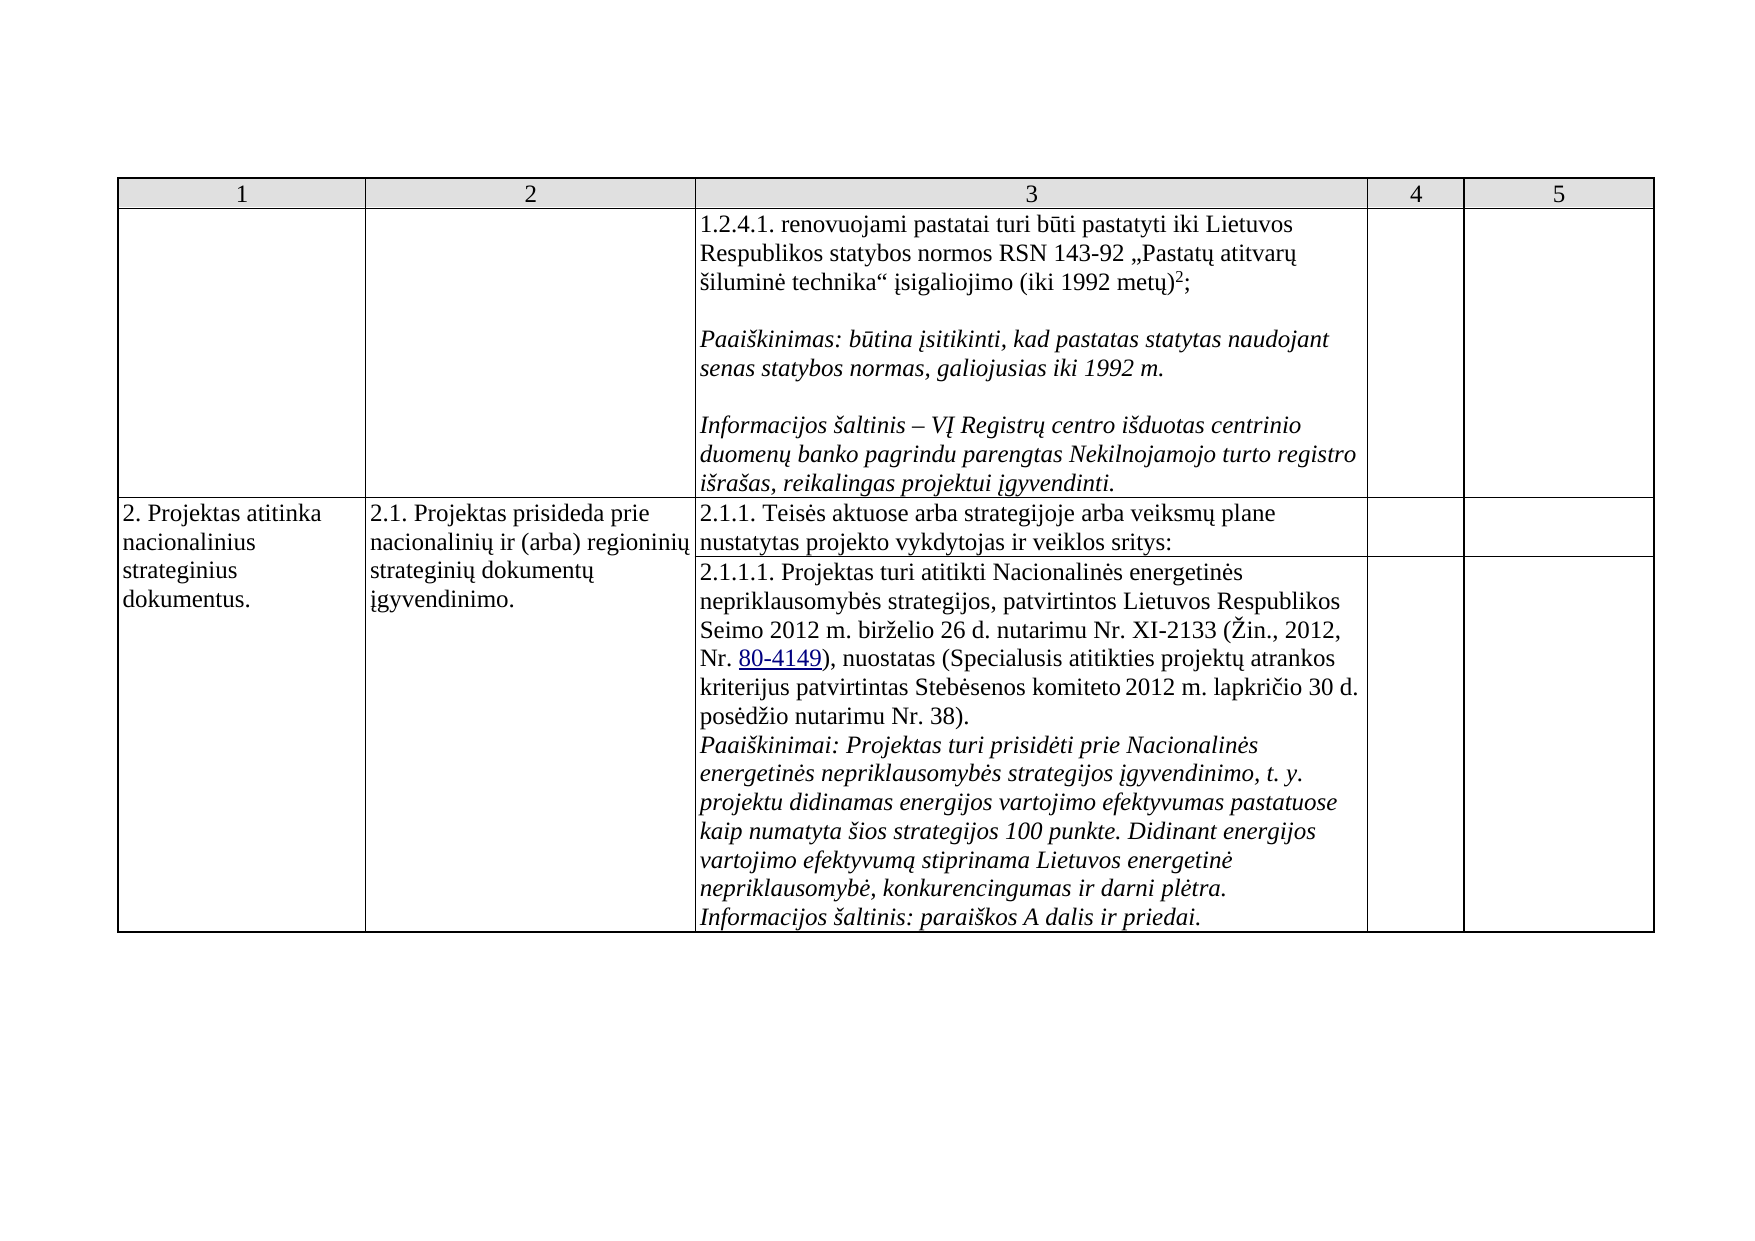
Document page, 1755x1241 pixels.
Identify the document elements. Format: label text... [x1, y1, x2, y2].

table_cell [1368, 498, 1463, 556]
table_cell [1465, 498, 1653, 556]
table_cell [119, 209, 365, 497]
table_cell 2.1.1. Teisės aktuose arba strategijoje arba veiksmų plane nustatytas projekto vykdytojas ir veiklos sritys: [696, 498, 1367, 556]
table_cell 2.1.1.1. Projektas turi atitikti Nacionalinės energetinės nepriklausomybės strategijos, patvirtintos Lietuvos Respublikos Seimo 2012 m. birželio 26 d. nutarimu Nr. XI-2133 (Žin., 2012, Nr. 80-4149), nuostatas (Specialusis atitikties projektų atrankos kriterijus patvirtintas Stebėsenos komiteto 2012 m. lapkričio 30 d. posėdžio nutarimu Nr. 38). Paaiškinimai: Projektas turi prisidėti prie Nacionalinės energetinės nepriklausomybės strategijos įgyvendinimo, t. y. projektu didinamas energijos vartojimo efektyvumas pastatuose kaip numatyta šios strategijos 100 punkte. Didinant energijos vartojimo efektyvumą stiprinama Lietuvos energetinė nepriklausomybė, konkurencingumas ir darni plėtra. Informacijos šaltinis: paraiškos A dalis ir priedai. [696, 557, 1367, 931]
table_header 1 [119, 179, 365, 207]
table_cell [366, 209, 695, 497]
table_cell [1368, 557, 1463, 931]
table_cell 2.1. Projektas prisideda prie nacionalinių ir (arba) regioninių strateginių dokumentų įgyvendinimo. [366, 498, 695, 931]
table_cell 1.2.4.1. renovuojami pastatai turi būti pastatyti iki Lietuvos Respublikos statybos normos RSN 143-92 „Pastatų atitvarų šiluminė technika“ įsigaliojimo (iki 1992 metų)2; Paaiškinimas: būtina įsitikinti, kad pastatas statytas naudojant senas statybos normas, galiojusias iki 1992 m. Informacijos šaltinis – VĮ Registrų centro išduotas centrinio duomenų banko pagrindu parengtas Nekilnojamojo turto registro išrašas, reikalingas projektui įgyvendinti. [696, 209, 1367, 497]
table_cell [1465, 557, 1653, 931]
table_cell [1368, 209, 1463, 497]
table_cell [1465, 209, 1653, 497]
table_header 2 [366, 179, 695, 207]
table_header 5 [1465, 179, 1653, 207]
table_cell 2. Projektas atitinka nacionalinius strateginius dokumentus. [119, 498, 365, 931]
table_header 4 [1368, 179, 1463, 207]
table_header 3 [696, 179, 1367, 207]
